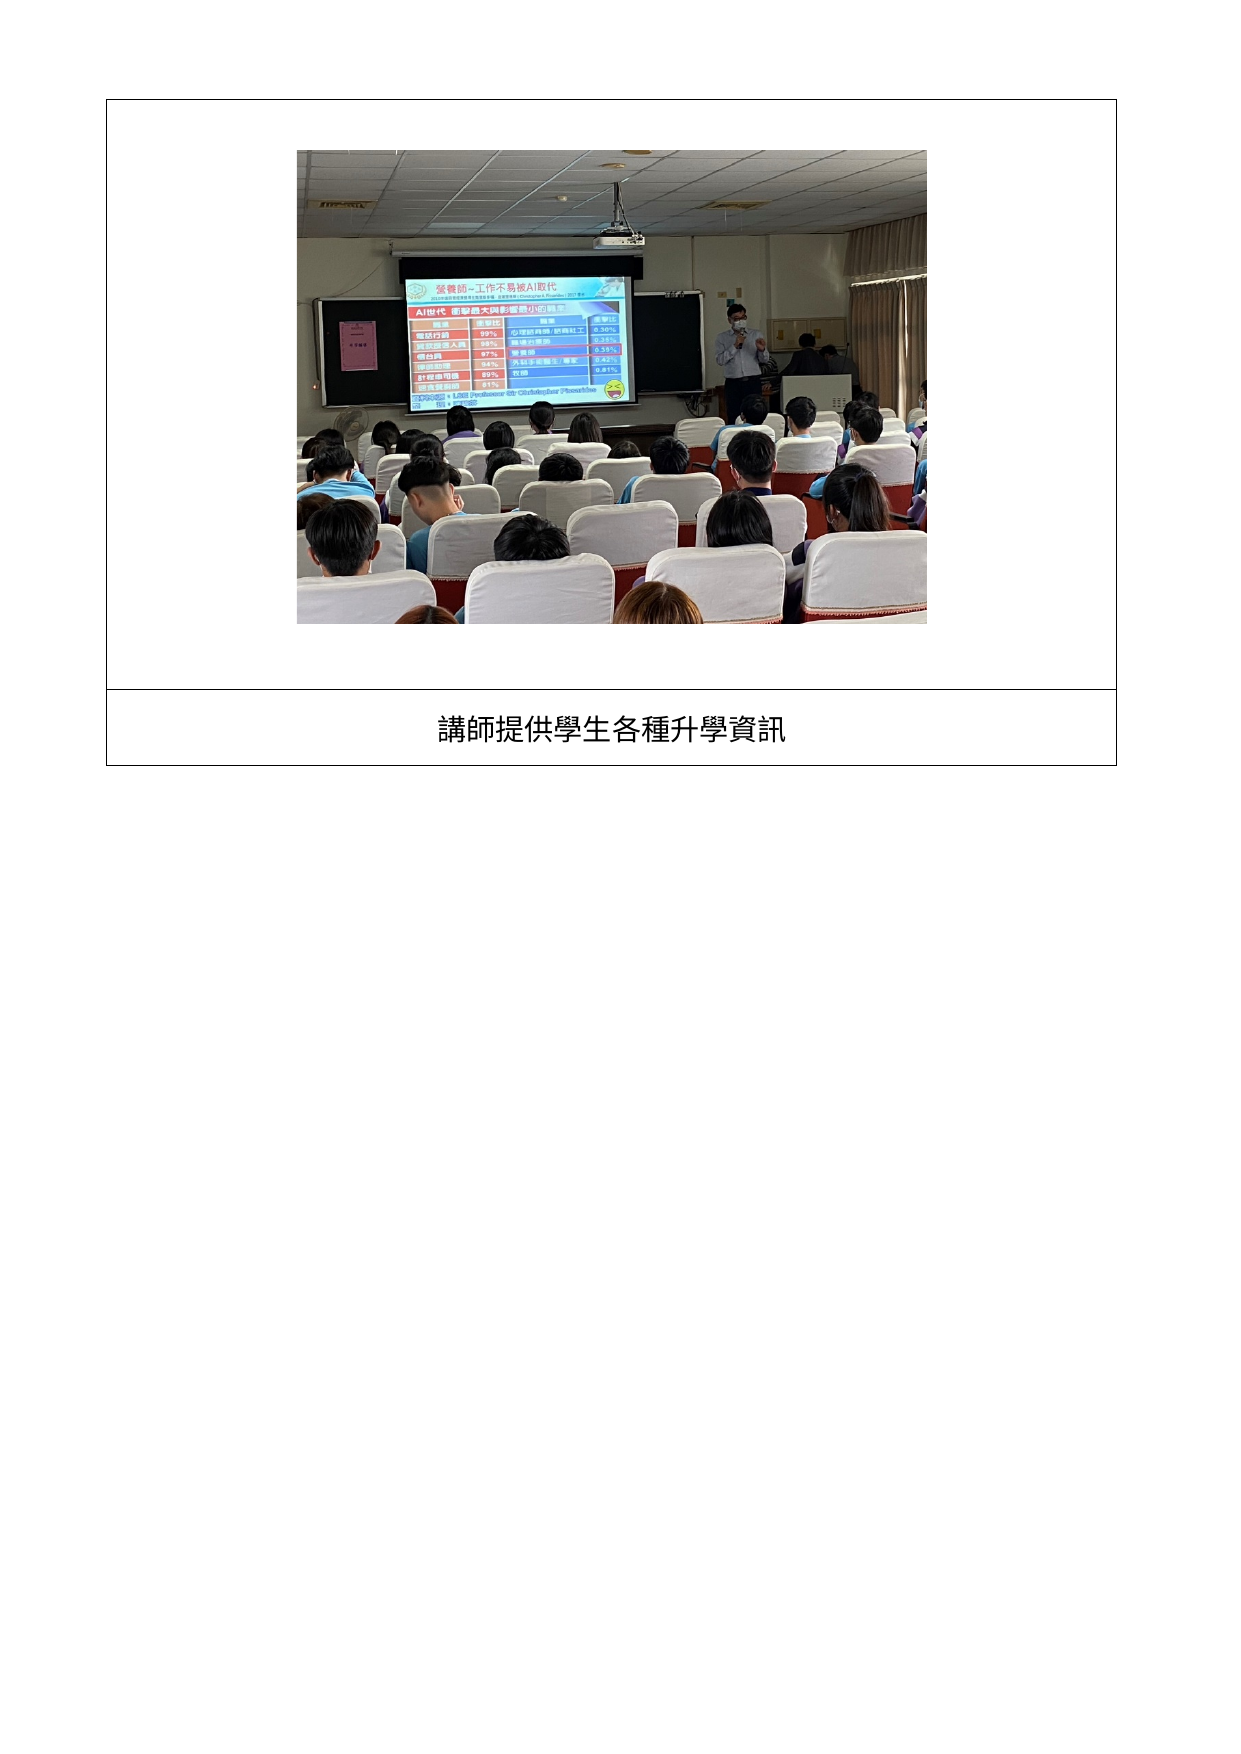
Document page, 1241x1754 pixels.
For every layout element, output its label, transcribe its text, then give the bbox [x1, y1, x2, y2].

picture [296, 150, 927, 624]
table_cell [107, 100, 1116, 689]
table_cell 講師提供學生各種升學資訊 [107, 690, 1116, 765]
